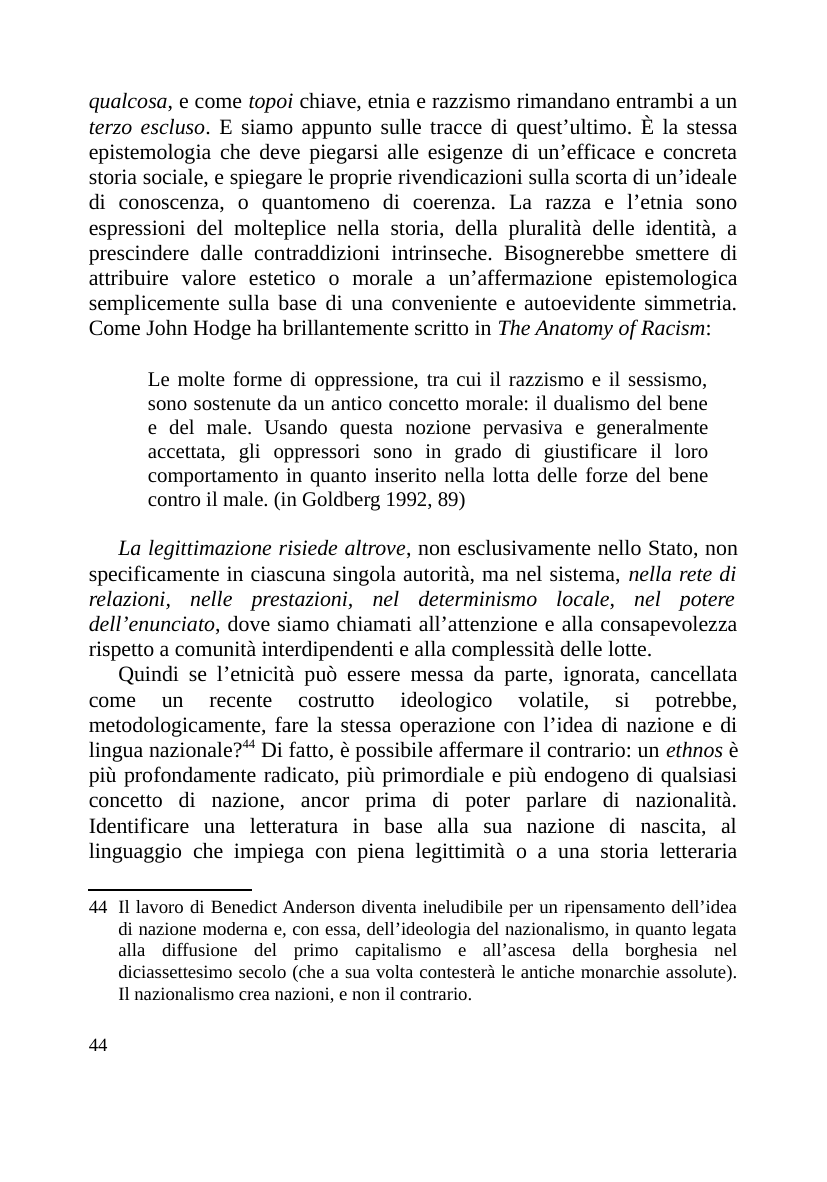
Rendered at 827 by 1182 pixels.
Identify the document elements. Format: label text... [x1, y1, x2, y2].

text Il lavoro di Benedict Anderson diventa ineludibile per un ripensamento dell’idea di nazione moderna e, con essa, dell’ideologia del nazionalismo, in quanto legata alla diffusione del primo capitalismo e all’ascesa della borghesia nel diciassettesimo secolo (che a sua volta contesterà le antiche monarchie assolute). Il nazionalismo crea nazioni, e non il contrario. [88, 896, 738, 1004]
text Quindi se l’etnicità può essere messa da parte, ignorata, cancellata come un recente costrutto ideologico volatile, si potrebbe, metodologicamente, fare la stessa operazione con l’idea di nazione e di lingua nazionale? Di fatto, è possibile affermare il contrario: un ethnos è più profondamente radicato, più primordiale e più endogeno di qualsiasi concetto di nazione, ancor prima di poter parlare di nazionalità. Identificare una letteratura in base alla sua nazione di nascita, al linguaggio che impiega con piena legittimità o a una storia letteraria [88, 661, 738, 863]
text La legittimazione risiede altrove, non esclusivamente nello Stato, non specificamente in ciascuna singola autorità, ma nel sistema, nella rete di relazioni, nelle prestazioni, nel determinismo locale, nel potere dell’enunciato, dove siamo chiamati all’attenzione e alla consapevolezza rispetto a comunità interdipendenti e alla complessità delle lotte. [88, 535, 738, 661]
text Le molte forme di oppressione, tra cui il razzismo e il sessismo, sono sostenute da un antico concetto morale: il dualismo del bene e del male. Usando questa nozione pervasiva e generalmente accettata, gli oppressori sono in grado di giustificare il loro comportamento in quanto inserito nella lotta delle forze del bene contro il male. (in Goldberg 1992, 89) [148, 367, 709, 511]
text qualcosa, e come topoi chiave, etnia e razzismo rimandano entrambi a un terzo escluso. E siamo appunto sulle tracce di quest’ultimo. È la stessa epistemologia che deve piegarsi alle esigenze di un’efficace e concreta storia sociale, e spiegare le proprie rivendicazioni sulla scorta di un’ideale di conoscenza, o quantomeno di coerenza. La razza e l’etnia sono espressioni del molteplice nella storia, della pluralità delle identità, a prescindere dalle contraddizioni intrinseche. Bisognerebbe smettere di attribuire valore estetico o morale a un’affermazione epistemologica semplicemente sulla base di una conveniente e autoevidente simmetria. Come John Hodge ha brillantemente scritto in The Anatomy of Racism: [88, 88, 738, 341]
